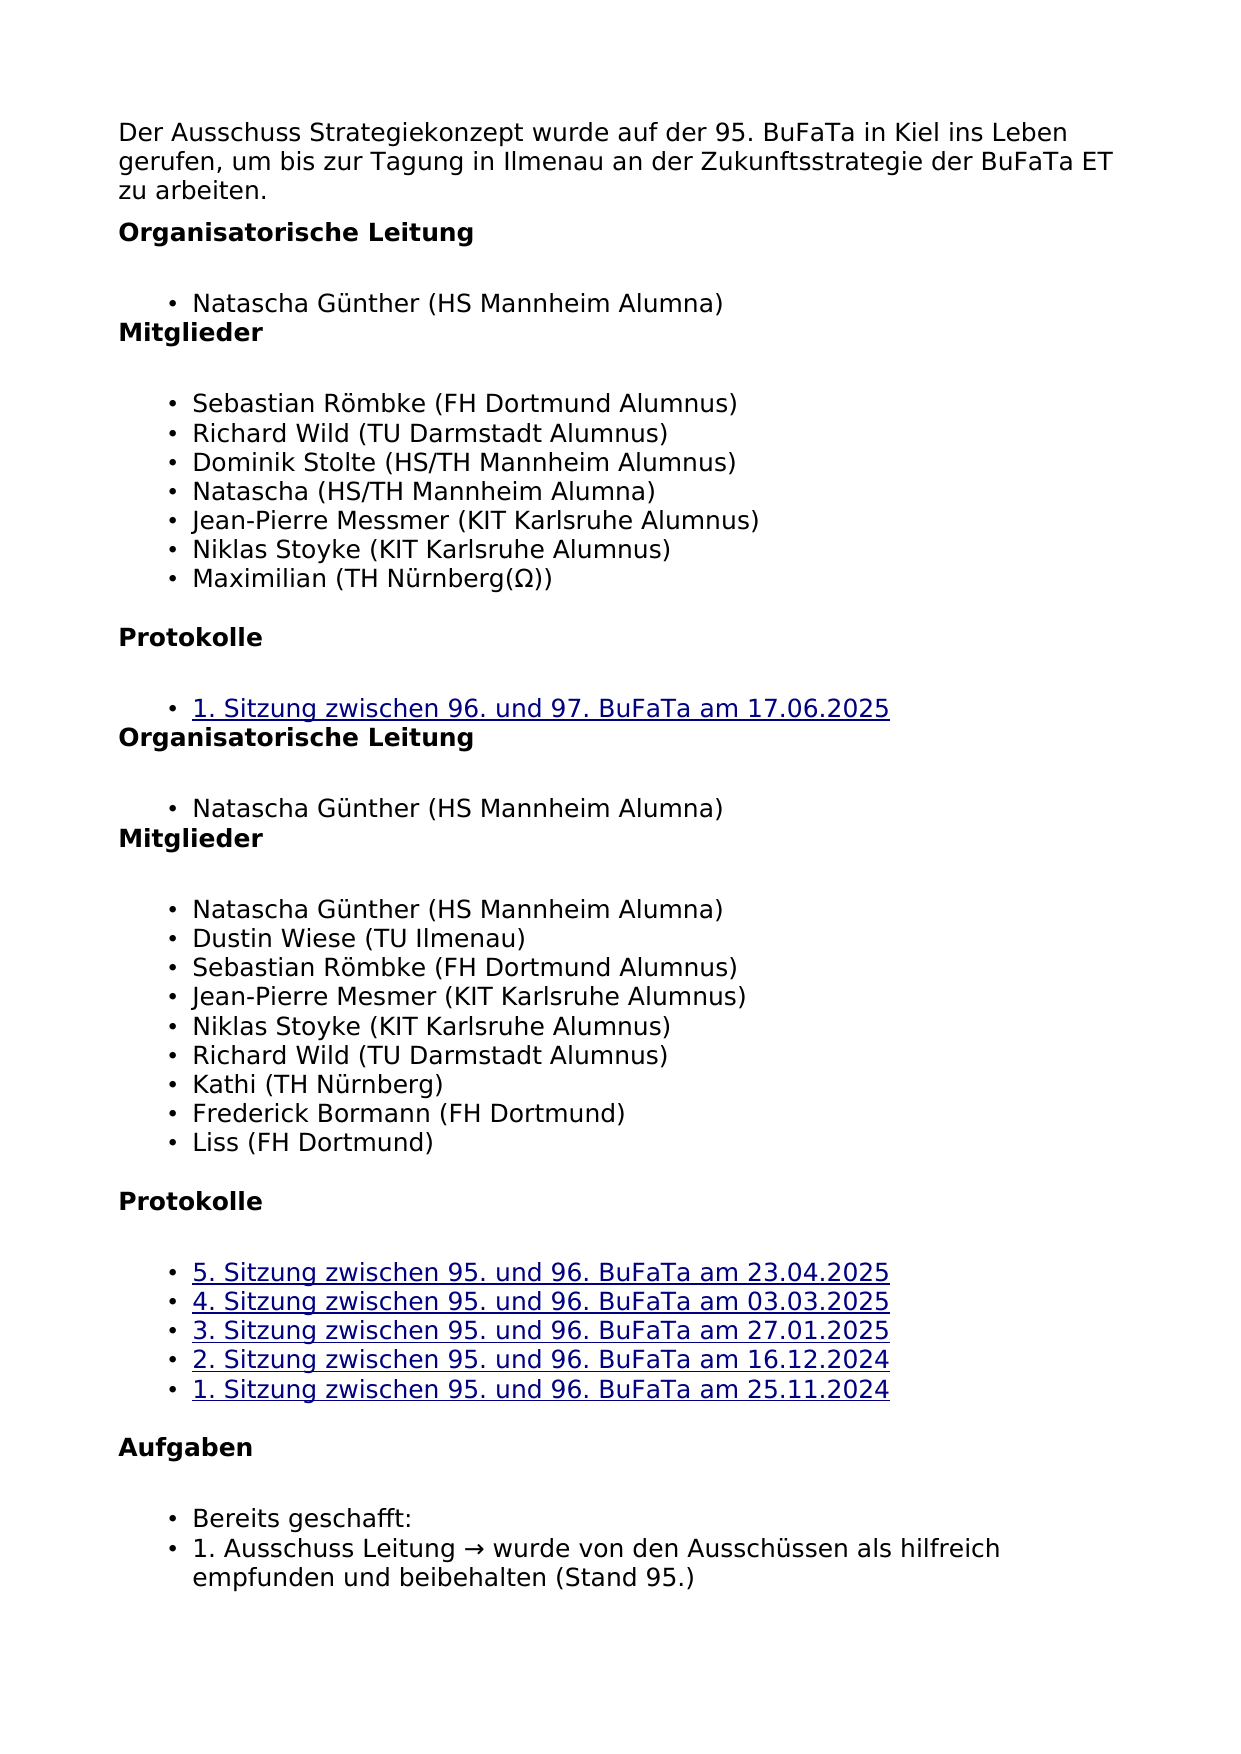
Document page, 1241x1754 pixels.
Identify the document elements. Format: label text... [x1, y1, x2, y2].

list Jean-Pierre Messmer (KIT Karlsruhe Alumnus) [177, 506, 1122, 535]
list Jean-Pierre Mesmer (KIT Karlsruhe Alumnus) [177, 982, 1122, 1012]
list Niklas Stoyke (KIT Karlsruhe Alumnus) [177, 1012, 1122, 1041]
list Niklas Stoyke (KIT Karlsruhe Alumnus) [177, 535, 1122, 564]
list Sebastian Römbke (FH Dortmund Alumnus) [177, 389, 1122, 419]
list 3. Sitzung zwischen 95. und 96. BuFaTa am 27.01.2025 [177, 1316, 1122, 1346]
text Aufgaben [118, 1433, 1122, 1463]
list Sebastian Römbke (FH Dortmund Alumnus) [177, 953, 1122, 982]
list 4. Sitzung zwischen 95. und 96. BuFaTa am 03.03.2025 [177, 1287, 1122, 1316]
list Natascha Günther (HS Mannheim Alumna) [177, 289, 1122, 318]
list 1. Ausschuss Leitung → wurde von den Ausschüssen als hilfreich empfunden und beibehalten (Stand 95.) [177, 1534, 1122, 1592]
list Richard Wild (TU Darmstadt Alumnus) [177, 419, 1122, 448]
list Richard Wild (TU Darmstadt Alumnus) [177, 1041, 1122, 1070]
list Dustin Wiese (TU Ilmenau) [177, 924, 1122, 953]
list 1. Sitzung zwischen 95. und 96. BuFaTa am 25.11.2024 [177, 1375, 1122, 1404]
list Frederick Bormann (FH Dortmund) [177, 1099, 1122, 1128]
list Natascha Günther (HS Mannheim Alumna) [177, 895, 1122, 924]
list Natascha (HS/TH Mannheim Alumna) [177, 477, 1122, 506]
text Organisatorische Leitung [118, 723, 1122, 753]
text Mitglieder [118, 318, 1122, 348]
list Kathi (TH Nürnberg) [177, 1070, 1122, 1099]
list Natascha Günther (HS Mannheim Alumna) [177, 795, 1122, 824]
list Bereits geschafft: [177, 1504, 1122, 1534]
text Organisatorische Leitung [118, 218, 1122, 247]
list Liss (FH Dortmund) [177, 1128, 1122, 1157]
list Dominik Stolte (HS/TH Mannheim Alumnus) [177, 448, 1122, 477]
list Maximilian (TH Nürnberg(Ω)) [177, 564, 1122, 594]
list 1. Sitzung zwischen 96. und 97. BuFaTa am 17.06.2025 [177, 694, 1122, 723]
list 5. Sitzung zwischen 95. und 96. BuFaTa am 23.04.2025 [177, 1258, 1122, 1287]
text Der Ausschuss Strategiekonzept wurde auf der 95. BuFaTa in Kiel ins Leben gerufen, um bis zur Tagung in Ilmenau an der Zukunftsstrategie der BuFaTa ET zu arbeiten. [118, 118, 1122, 206]
list 2. Sitzung zwischen 95. und 96. BuFaTa am 16.12.2024 [177, 1346, 1122, 1375]
text Mitglieder [118, 824, 1122, 853]
text Protokolle [118, 623, 1122, 652]
text Protokolle [118, 1187, 1122, 1216]
